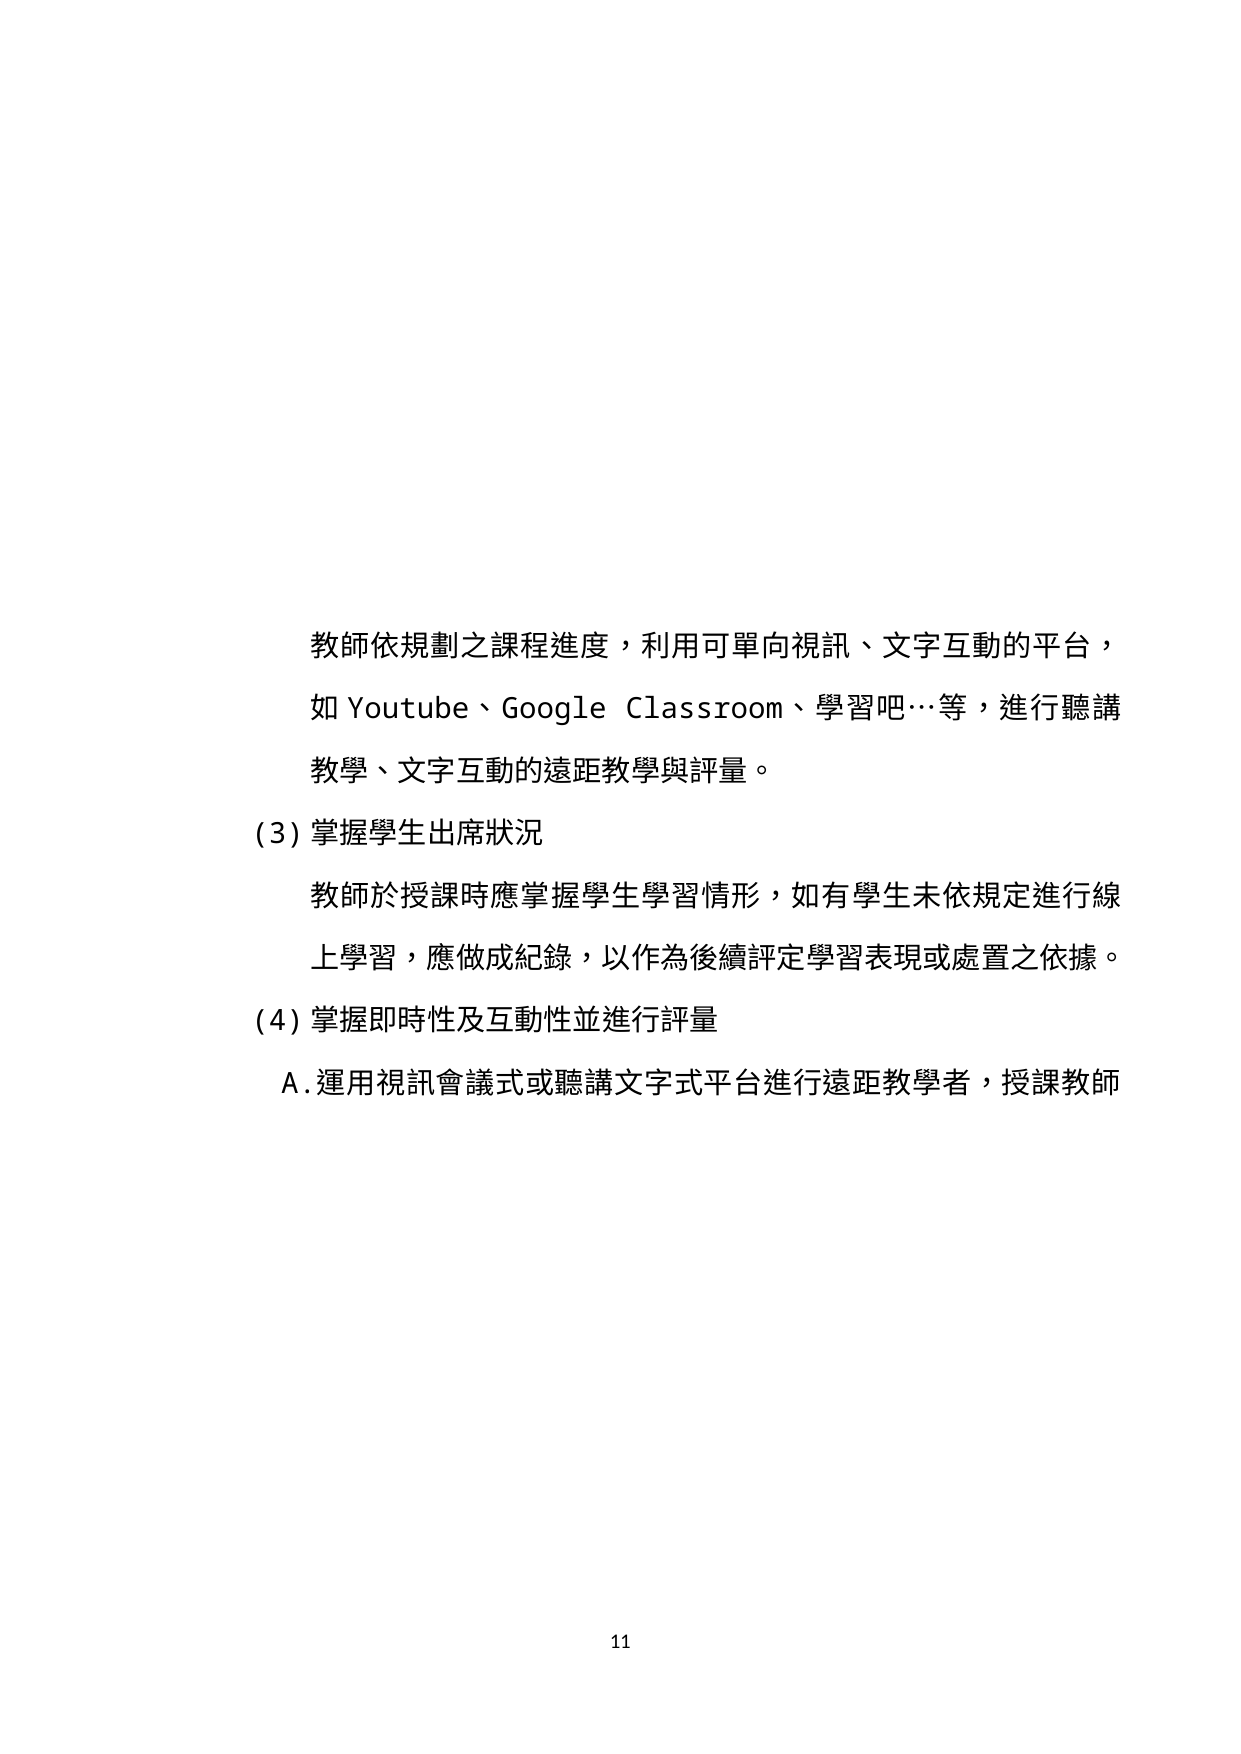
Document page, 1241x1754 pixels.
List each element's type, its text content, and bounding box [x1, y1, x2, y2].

list 掌握即時性及互動性並進行評量 [251, 977, 1122, 1039]
text 教師於授課時應掌握學生學習情形，如有學生未依規定進行線上學習，應做成紀錄，以作為後續評定學習表現或處置之依據。 [310, 852, 1122, 977]
text A.運用視訊會議式或聽講文字式平台進行遠距教學者，授課教師 [281, 1039, 1122, 1102]
text 教師依規劃之課程進度，利用可單向視訊、文字互動的平台，如Youtube、Google Classroom、學習吧…等，進行聽講教學、文字互動的遠距教學與評量。 [310, 602, 1122, 789]
list 掌握學生出席狀況 [251, 789, 1122, 852]
